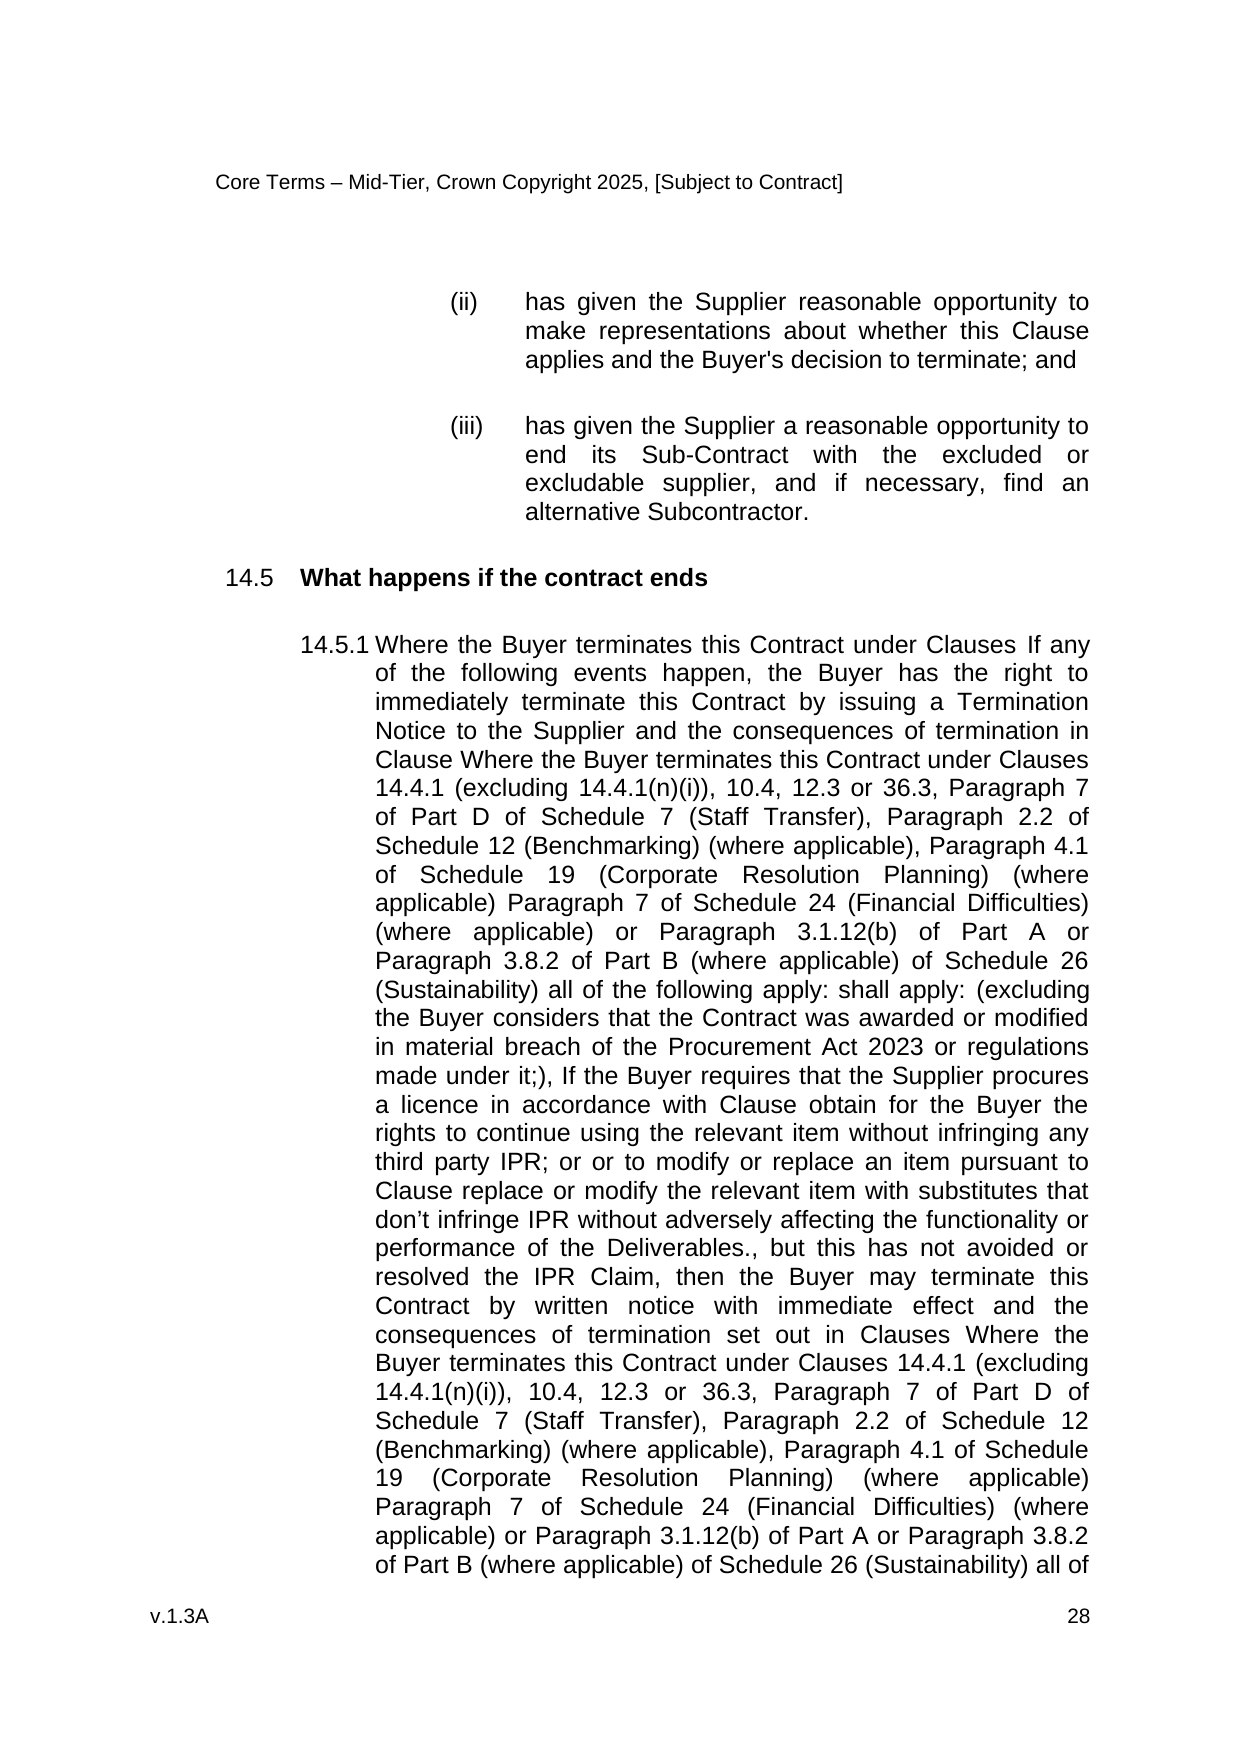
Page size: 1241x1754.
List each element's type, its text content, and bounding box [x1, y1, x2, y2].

list has given the Supplier a reasonable opportunity to end its Sub-Contract with the excluded or excludable supplier, and if necessary, find an alternative Subcontractor. [450, 411, 1090, 526]
list has given the Supplier reasonable opportunity to make representations about whether this Clause applies and the Buyer's decision to terminate; and [450, 287, 1090, 373]
list What happens if the contract ends [225, 563, 1090, 592]
list Where the Buyer terminates this Contract under Clauses 14.4.1 (excluding 14.4.1(n)(i)), 10.4, 12.3 or 36.3, Paragraph 7 of Part D of Schedule 7 (Staff Transfer), Paragraph 2.2 of Schedule 12 (Benchmarking) (where applicable), Paragraph 4.1 of Schedule 19 (Corporate Resolution Planning) (where applicable) Paragraph 7 of Schedule 24 (Financial Difficulties) (where applicable) or Paragraph 3.1.12(b) of Part A or Paragraph 3.8.2 of Part B (where applicable) of Schedule 26 (Sustainability) all of the following apply: [300, 629, 1090, 1578]
